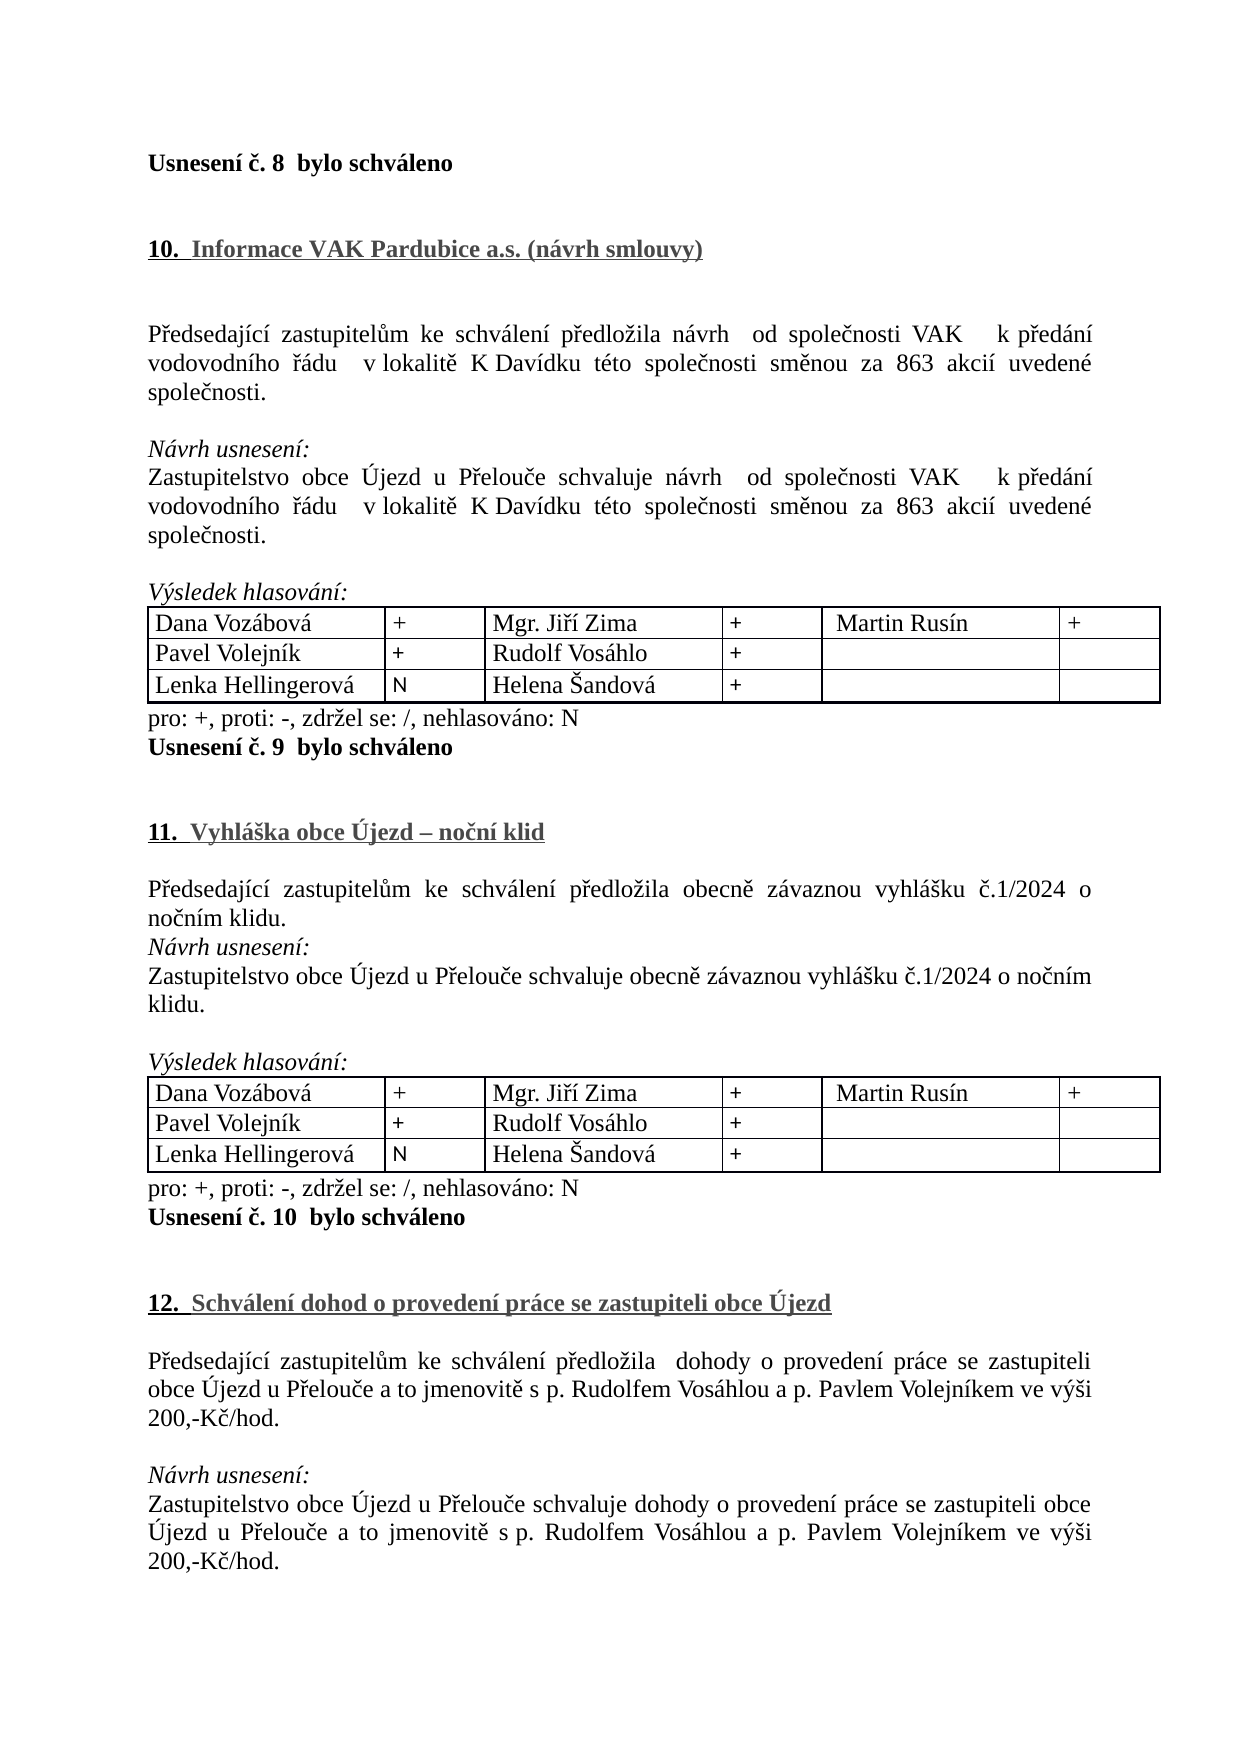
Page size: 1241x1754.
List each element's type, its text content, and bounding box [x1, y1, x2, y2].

text 12. Schválení dohod o provedení práce se zastupiteli obce Újezd [148, 1288, 1093, 1317]
table_header + [386, 608, 484, 637]
table_cell N [386, 1139, 484, 1171]
table_cell [1060, 639, 1159, 669]
text Usnesení č. 9 bylo schváleno [148, 732, 1093, 761]
table_cell [1060, 1108, 1159, 1138]
table_header + [723, 608, 821, 637]
table_cell Helena Šandová [486, 1139, 722, 1171]
table_header Martin Rusín [823, 1078, 1059, 1107]
text Předsedající zastupitelům ke schválení předložila návrh od společnosti VAK k předání vodovodního řádu v lokalitě K Davídku této společnosti směnou za 863 akcií uvedené společnosti. [148, 319, 1093, 406]
table_cell + [723, 670, 821, 701]
text Zastupitelstvo obce Újezd u Přelouče schvaluje návrh od společnosti VAK k předání vodovodního řádu v lokalitě K Davídku této společnosti směnou za 863 akcií uvedené společnosti. [148, 462, 1093, 549]
text Výsledek hlasování: [148, 1047, 1093, 1076]
text pro: +, proti: -, zdržel se: /, nehlasováno: N [148, 1173, 1093, 1202]
text pro: +, proti: -, zdržel se: /, nehlasováno: N [148, 704, 1093, 732]
text Usnesení č. 8 bylo schváleno [148, 148, 1093, 176]
table_cell [1060, 670, 1159, 701]
table_cell + [386, 639, 484, 669]
table_cell Lenka Hellingerová [149, 1139, 384, 1171]
table_cell [823, 1139, 1059, 1171]
text 11. Vyhláška obce Újezd – noční klid [148, 817, 1093, 846]
text Zastupitelstvo obce Újezd u Přelouče schvaluje obecně závaznou vyhlášku č.1/2024 o nočním klidu. [148, 961, 1093, 1018]
table_cell Pavel Volejník [149, 1108, 384, 1138]
table_cell [823, 670, 1059, 701]
table_cell Lenka Hellingerová [149, 670, 384, 701]
table_cell [823, 639, 1059, 669]
table_cell [1060, 1139, 1159, 1171]
table_cell Pavel Volejník [149, 639, 384, 669]
table_cell + [723, 1108, 821, 1138]
table_cell [823, 1108, 1059, 1138]
text Výsledek hlasování: [148, 577, 1093, 606]
table_header Dana Vozábová [149, 608, 384, 637]
table_header Dana Vozábová [149, 1078, 384, 1107]
text 10. Informace VAK Pardubice a.s. (návrh smlouvy) [148, 234, 1093, 263]
table_cell + [723, 1139, 821, 1171]
table_cell + [723, 639, 821, 669]
table_cell + [386, 1108, 484, 1138]
text Zastupitelstvo obce Újezd u Přelouče schvaluje dohody o provedení práce se zastupiteli obce Újezd u Přelouče a to jmenovitě s p. Rudolfem Vosáhlou a p. Pavlem Volejníkem ve výši 200,-Kč/hod. [148, 1489, 1093, 1575]
text Návrh usnesení: [148, 434, 1093, 462]
text Návrh usnesení: [148, 1460, 1093, 1489]
table_header Mgr. Jiří Zima [486, 608, 722, 637]
text Usnesení č. 10 bylo schváleno [148, 1202, 1093, 1231]
table_header + [723, 1078, 821, 1107]
table_cell N [386, 670, 484, 701]
text Návrh usnesení: [148, 932, 1093, 961]
table_cell Rudolf Vosáhlo [486, 1108, 722, 1138]
text Předsedající zastupitelům ke schválení předložila obecně závaznou vyhlášku č.1/2024 o nočním klidu. [148, 874, 1093, 932]
table_header + [1060, 1078, 1159, 1107]
table_header + [1060, 608, 1159, 637]
table_header Mgr. Jiří Zima [486, 1078, 722, 1107]
table_cell Rudolf Vosáhlo [486, 639, 722, 669]
table_header Martin Rusín [823, 608, 1059, 637]
table_cell Helena Šandová [486, 670, 722, 701]
text Předsedající zastupitelům ke schválení předložila dohody o provedení práce se zastupiteli obce Újezd u Přelouče a to jmenovitě s p. Rudolfem Vosáhlou a p. Pavlem Volejníkem ve výši 200,-Kč/hod. [148, 1346, 1093, 1432]
table_header + [386, 1078, 484, 1107]
